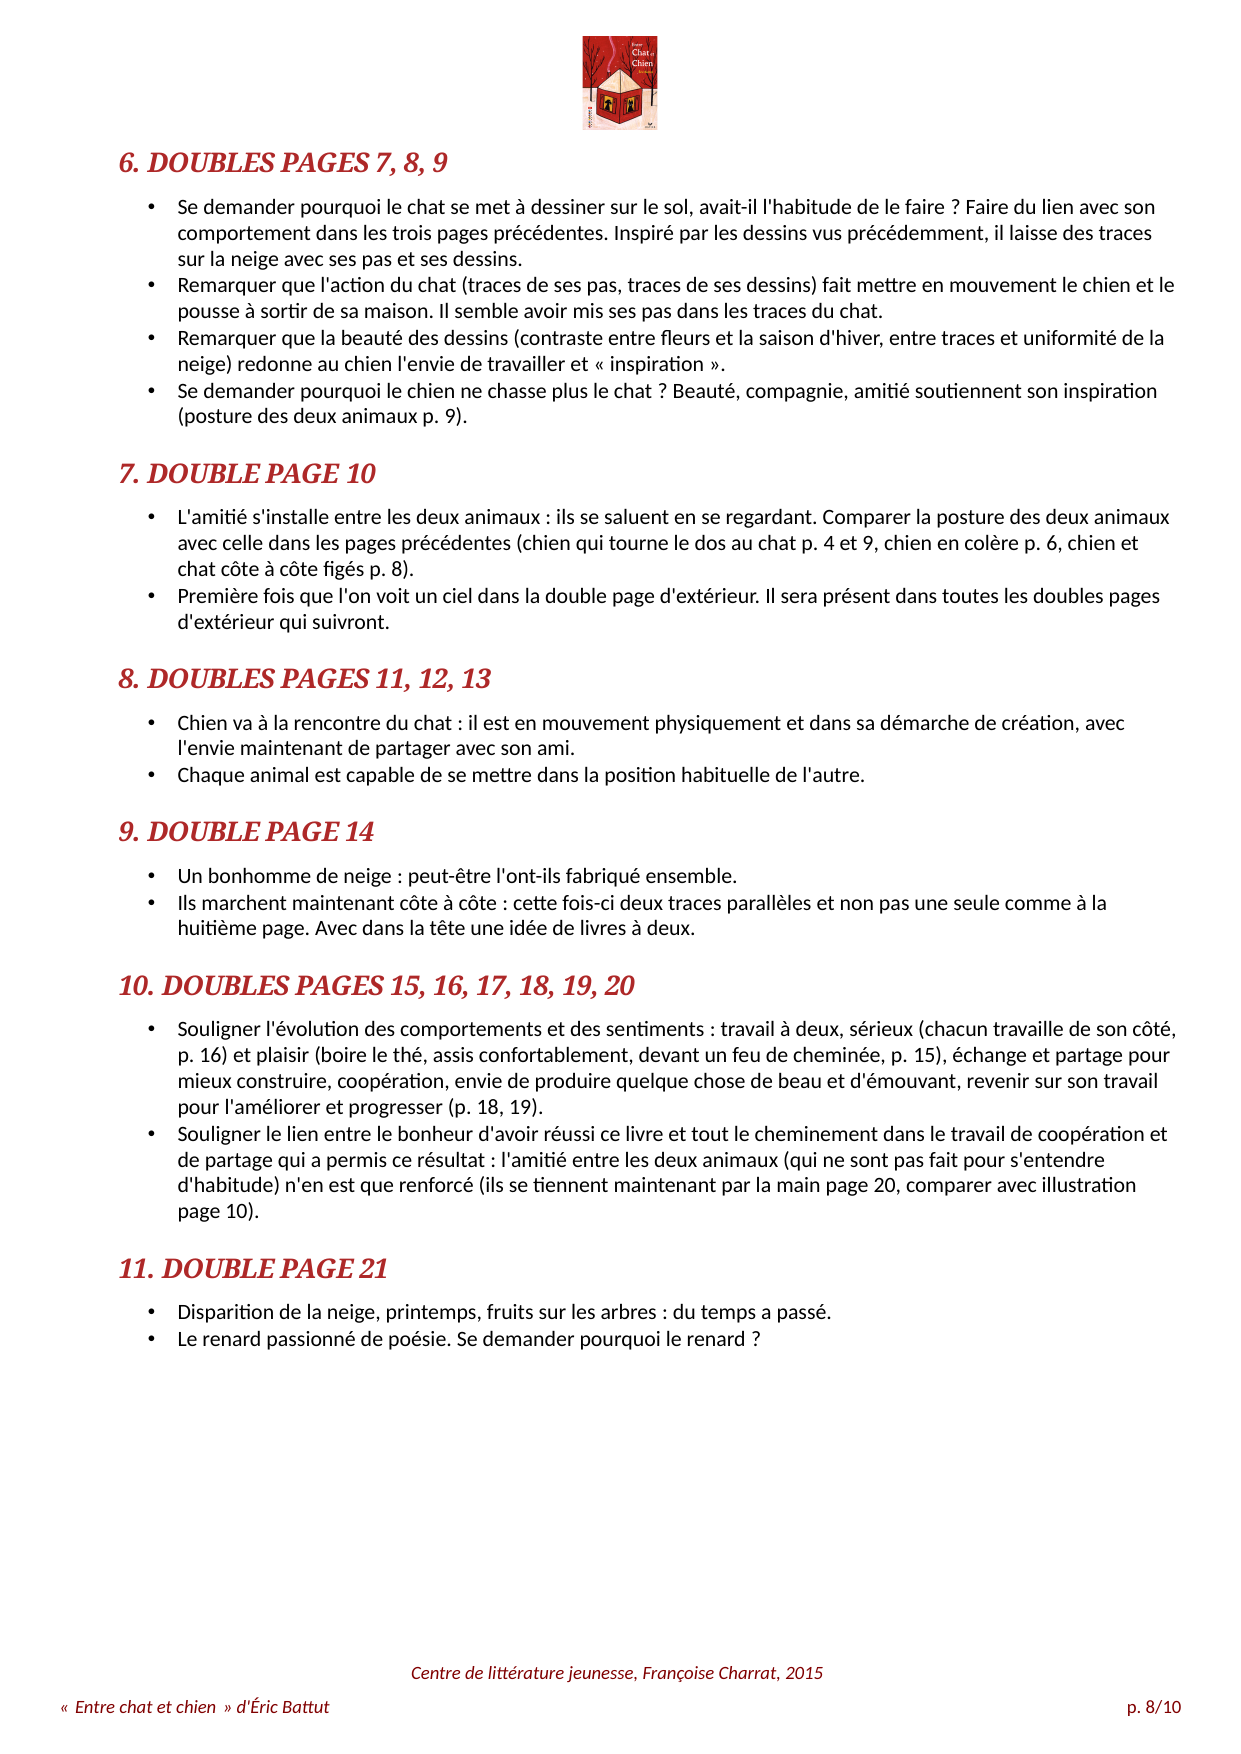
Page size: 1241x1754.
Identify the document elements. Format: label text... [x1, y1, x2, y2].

subtitle 10. Doubles pages 15, 16, 17, 18, 19, 20 [118, 966, 1181, 1003]
list Se demander pourquoi le chien ne chasse plus le chat ? Beauté, compagnie, amitié soutiennent son inspiration (posture des deux animaux p. 9). [148, 377, 1181, 429]
subtitle 7. Double page 10 [118, 454, 1181, 491]
list Chaque animal est capable de se mettre dans la position habituelle de l'autre. [148, 761, 1181, 788]
list Le renard passionné de poésie. Se demander pourquoi le renard ? [148, 1325, 1181, 1352]
list Disparition de la neige, printemps, fruits sur les arbres : du temps a passé. [148, 1298, 1181, 1325]
list Chien va à la rencontre du chat : il est en mouvement physiquement et dans sa démarche de création, avec l'envie maintenant de partager avec son ami. [148, 709, 1181, 761]
list Un bonhomme de neige : peut-être l'ont-ils fabriqué ensemble. [148, 862, 1181, 889]
list Remarquer que la beauté des dessins (contraste entre fleurs et la saison d'hiver, entre traces et uniformité de la neige) redonne au chien l'envie de travailler et « inspiration ». [148, 324, 1181, 377]
subtitle 11. Double page 21 [118, 1249, 1181, 1286]
subtitle 8. Doubles pages 11, 12, 13 [118, 659, 1181, 696]
subtitle 9. Double page 14 [118, 813, 1181, 849]
list Remarquer que l'action du chat (traces de ses pas, traces de ses dessins) fait mettre en mouvement le chien et le pousse à sortir de sa maison. Il semble avoir mis ses pas dans les traces du chat. [148, 272, 1181, 324]
list L'amitié s'installe entre les deux animaux : ils se saluent en se regardant. Comparer la posture des deux animaux avec celle dans les pages précédentes (chien qui tourne le dos au chat p. 4 et 9, chien en colère p. 6, chien et chat côte à côte figés p. 8). [148, 503, 1181, 582]
list Se demander pourquoi le chat se met à dessiner sur le sol, avait-il l'habitude de le faire ? Faire du lien avec son comportement dans les trois pages précédentes. Inspiré par les dessins vus précédemment, il laisse des traces sur la neige avec ses pas et ses dessins. [148, 193, 1181, 272]
list Première fois que l'on voit un ciel dans la double page d'extérieur. Il sera présent dans toutes les doubles pages d'extérieur qui suivront. [148, 582, 1181, 634]
list Ils marchent maintenant côte à côte : cette fois-ci deux traces parallèles et non pas une seule comme à la huitième page. Avec dans la tête une idée de livres à deux. [148, 889, 1181, 941]
list Souligner le lien entre le bonheur d'avoir réussi ce livre et tout le cheminement dans le travail de coopération et de partage qui a permis ce résultat : l'amitié entre les deux animaux (qui ne sont pas fait pour s'entendre d'habitude) n'en est que renforcé (ils se tiennent maintenant par la main page 20, comparer avec illustration page 10). [148, 1120, 1181, 1224]
subtitle 6. Doubles pages 7, 8, 9 [118, 144, 1181, 181]
picture [582, 36, 658, 130]
list Souligner l'évolution des comportements et des sentiments : travail à deux, sérieux (chacun travaille de son côté, p. 16) et plaisir (boire le thé, assis confortablement, devant un feu de cheminée, p. 15), échange et partage pour mieux construire, coopération, envie de produire quelque chose de beau et d'émouvant, revenir sur son travail pour l'améliorer et progresser (p. 18, 19). [148, 1015, 1181, 1120]
